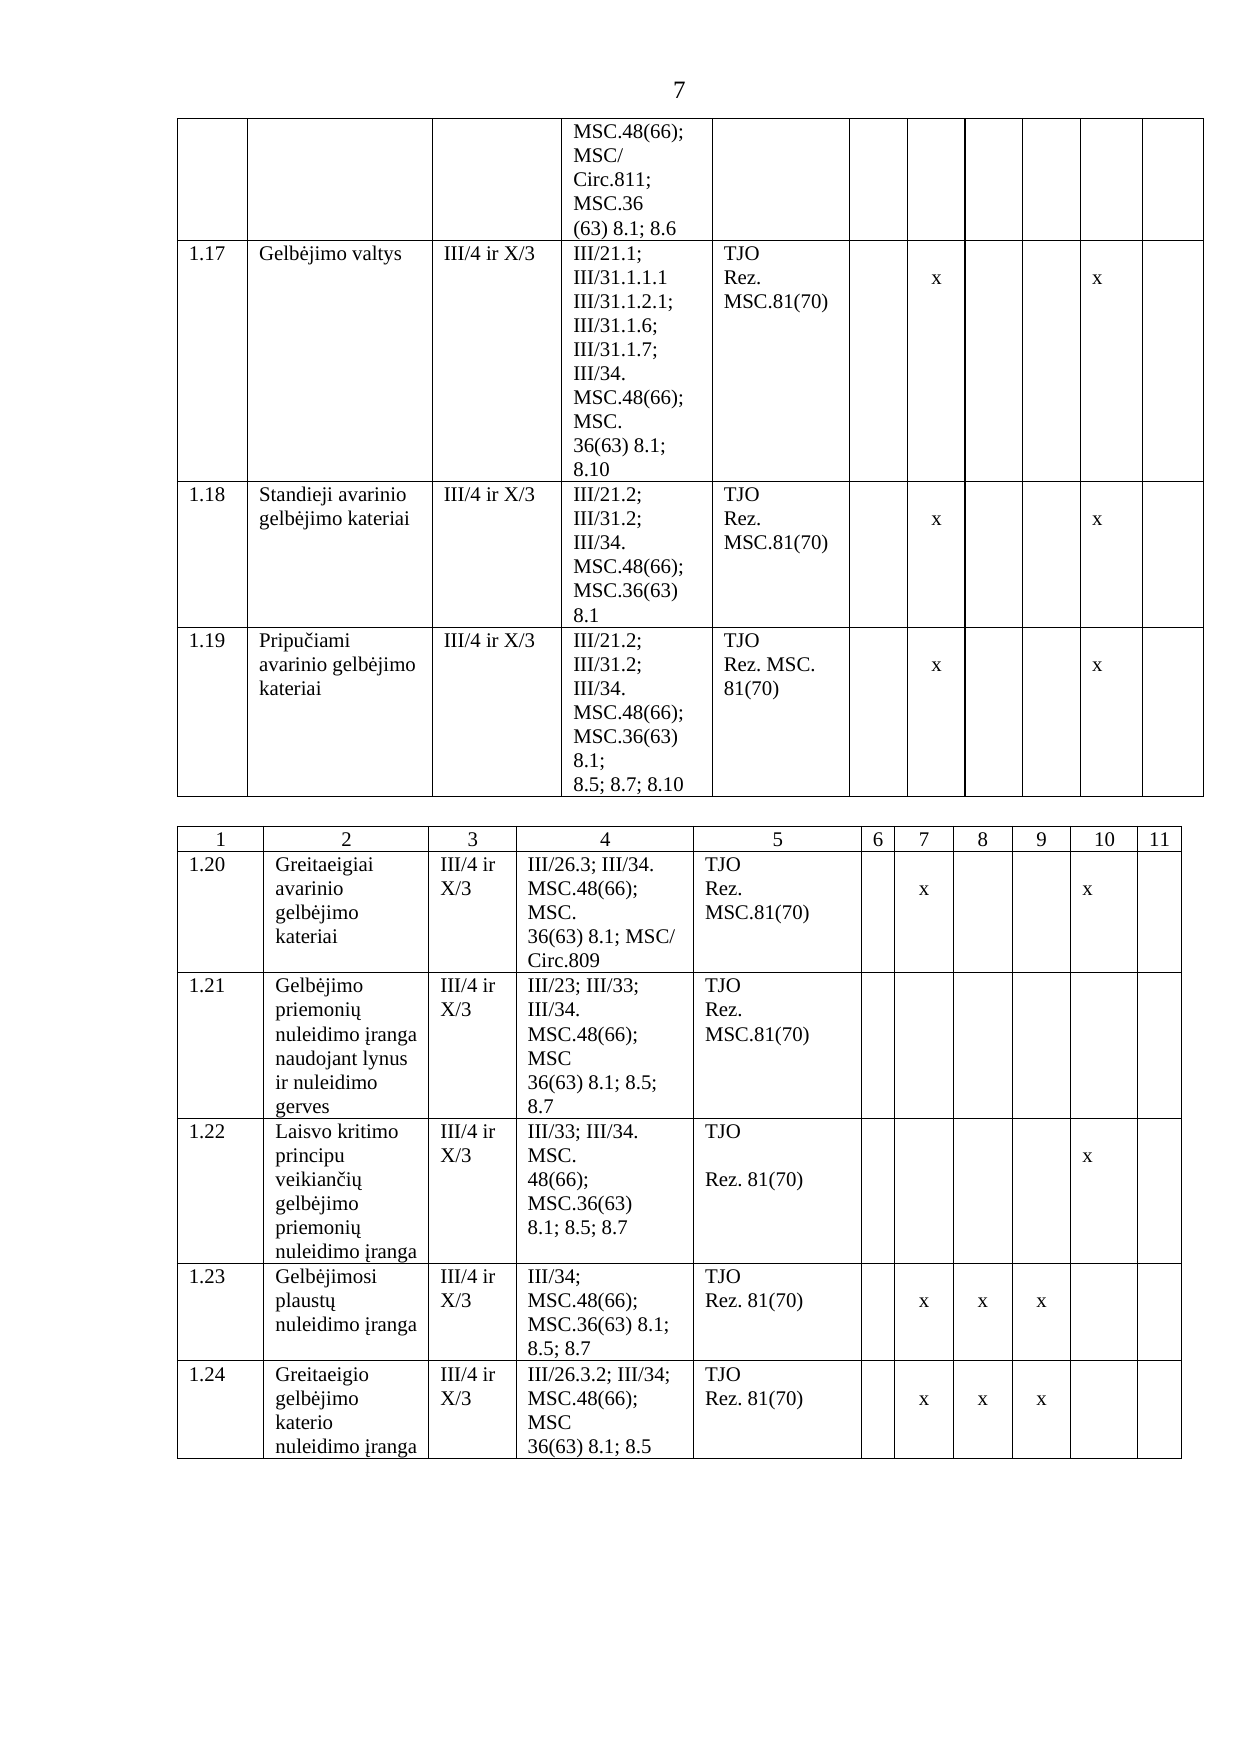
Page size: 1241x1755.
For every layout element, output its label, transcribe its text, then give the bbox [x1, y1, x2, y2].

table_header 9 [1013, 827, 1070, 851]
table_cell x [954, 1264, 1012, 1360]
table_cell [1023, 241, 1080, 481]
table_cell [1143, 119, 1203, 239]
table_header 3 [429, 827, 516, 851]
table_cell Laisvo kritimo principu veikiančių gelbėjimo priemonių nuleidimo įranga [264, 1119, 428, 1263]
table_cell Greitaeigiai avarinio gelbėjimo kateriai [264, 852, 428, 972]
table_cell [1023, 628, 1080, 796]
table_header 2 [264, 827, 428, 851]
table_header 5 [694, 827, 861, 851]
table_cell [954, 1119, 1012, 1263]
table_cell [1071, 1264, 1137, 1360]
table_cell [1143, 482, 1203, 627]
table_cell 1.21 [178, 973, 263, 1118]
table_cell [862, 1264, 894, 1360]
table_cell x [1013, 1361, 1070, 1458]
table_cell [1023, 482, 1080, 627]
table_cell [1143, 241, 1203, 481]
table_cell 1.23 [178, 1264, 263, 1360]
table_cell III/4 ir X/3 [429, 1361, 516, 1458]
table_cell [850, 119, 907, 239]
table_cell x [908, 241, 964, 481]
table_cell x [895, 852, 953, 972]
table_cell [850, 482, 907, 627]
table_cell III/4 ir X/3 [429, 1264, 516, 1360]
table_cell III/26.3; III/34. MSC.48(66); MSC. 36(63) 8.1; MSC/ Circ.809 [517, 852, 693, 972]
table_cell TJO Rez. 81(70) [694, 1264, 861, 1360]
table_cell x [1081, 241, 1142, 481]
table_cell III/4 ir X/3 [429, 1119, 516, 1263]
table_cell TJO Rez. MSC.81(70) [694, 973, 861, 1118]
table_cell x [1013, 1264, 1070, 1360]
table_cell [895, 1119, 953, 1263]
table_cell 1.18 [178, 482, 247, 627]
table_cell [1138, 1361, 1181, 1458]
table_cell [178, 119, 247, 239]
table_cell MSC.48(66); MSC/ Circ.811; MSC.36 (63) 8.1; 8.6 [562, 119, 712, 239]
table_cell III/33; III/34. MSC. 48(66); MSC.36(63) 8.1; 8.5; 8.7 [517, 1119, 693, 1263]
table_cell [1138, 973, 1181, 1118]
table_cell x [908, 482, 964, 627]
table_cell [1081, 119, 1142, 239]
table_cell [1138, 1119, 1181, 1263]
table_cell Gelbėjimo priemonių nuleidimo įranga naudojant lynus ir nuleidimo gerves [264, 973, 428, 1118]
table_cell TJO Rez. 81(70) [694, 1119, 861, 1263]
table_cell x [1081, 482, 1142, 627]
table_cell x [1071, 1119, 1137, 1263]
table_cell III/4 ir X/3 [429, 973, 516, 1118]
table_cell [850, 241, 907, 481]
table_cell III/4 ir X/3 [433, 241, 561, 481]
table_cell x [954, 1361, 1012, 1458]
table_cell [966, 628, 1022, 796]
table_cell [248, 119, 432, 239]
table_cell x [895, 1361, 953, 1458]
table_cell [966, 482, 1022, 627]
table_cell 1.20 [178, 852, 263, 972]
table_cell x [908, 628, 964, 796]
table_cell [966, 119, 1022, 239]
table_cell 1.24 [178, 1361, 263, 1458]
table_cell III/34; MSC.48(66); MSC.36(63) 8.1; 8.5; 8.7 [517, 1264, 693, 1360]
table_cell Pripučiami avarinio gelbėjimo kateriai [248, 628, 432, 796]
table_cell TJO Rez. MSC.81(70) [713, 482, 849, 627]
table_cell [1071, 1361, 1137, 1458]
table_cell [1013, 973, 1070, 1118]
table_cell Gelbėjimo valtys [248, 241, 432, 481]
table_cell [862, 1119, 894, 1263]
table_cell [954, 973, 1012, 1118]
table_cell [1013, 1119, 1070, 1263]
table_cell [862, 973, 894, 1118]
table_cell [1138, 1264, 1181, 1360]
table_cell III/4 ir X/3 [429, 852, 516, 972]
table_cell [1138, 852, 1181, 972]
table_header 10 [1071, 827, 1137, 851]
table_cell 1.17 [178, 241, 247, 481]
table_cell III/23; III/33; III/34. MSC.48(66); MSC 36(63) 8.1; 8.5; 8.7 [517, 973, 693, 1118]
table_cell 1.19 [178, 628, 247, 796]
table_cell III/4 ir X/3 [433, 628, 561, 796]
table_cell TJO Rez. MSC.81(70) [713, 241, 849, 481]
table_cell [1143, 628, 1203, 796]
table_cell Standieji avarinio gelbėjimo kateriai [248, 482, 432, 627]
table_cell [713, 119, 849, 239]
table_cell [433, 119, 561, 239]
table_cell x [1071, 852, 1137, 972]
table_cell [850, 628, 907, 796]
table_cell III/4 ir X/3 [433, 482, 561, 627]
table_header 8 [954, 827, 1012, 851]
table_cell x [895, 1264, 953, 1360]
table_cell Greitaeigio gelbėjimo katerio nuleidimo įranga [264, 1361, 428, 1458]
table_cell 1.22 [178, 1119, 263, 1263]
table_cell III/21.1; III/31.1.1.1 III/31.1.2.1; III/31.1.6; III/31.1.7; III/34. MSC.48(66); MSC. 36(63) 8.1; 8.10 [562, 241, 712, 481]
table_cell [908, 119, 964, 239]
table_cell [862, 852, 894, 972]
table_cell III/21.2; III/31.2; III/34. MSC.48(66); MSC.36(63) 8.1 [562, 482, 712, 627]
table_cell [862, 1361, 894, 1458]
table_header 4 [517, 827, 693, 851]
table_cell [1013, 852, 1070, 972]
table_cell Gelbėjimosi plaustų nuleidimo įranga [264, 1264, 428, 1360]
table_cell [1071, 973, 1137, 1118]
table_cell x [1081, 628, 1142, 796]
table_header 11 [1138, 827, 1181, 851]
table_cell TJO Rez. 81(70) [694, 1361, 861, 1458]
table_header 1 [178, 827, 263, 851]
table_cell [1023, 119, 1080, 239]
table_cell [895, 973, 953, 1118]
table_cell TJO Rez. MSC.81(70) [694, 852, 861, 972]
table_cell [966, 241, 1022, 481]
table_cell [954, 852, 1012, 972]
table_cell III/21.2; III/31.2; III/34. MSC.48(66); MSC.36(63) 8.1; 8.5; 8.7; 8.10 [562, 628, 712, 796]
table_header 6 [862, 827, 894, 851]
table_cell TJO Rez. MSC. 81(70) [713, 628, 849, 796]
table_cell III/26.3.2; III/34; MSC.48(66); MSC 36(63) 8.1; 8.5 [517, 1361, 693, 1458]
table_header 7 [895, 827, 953, 851]
